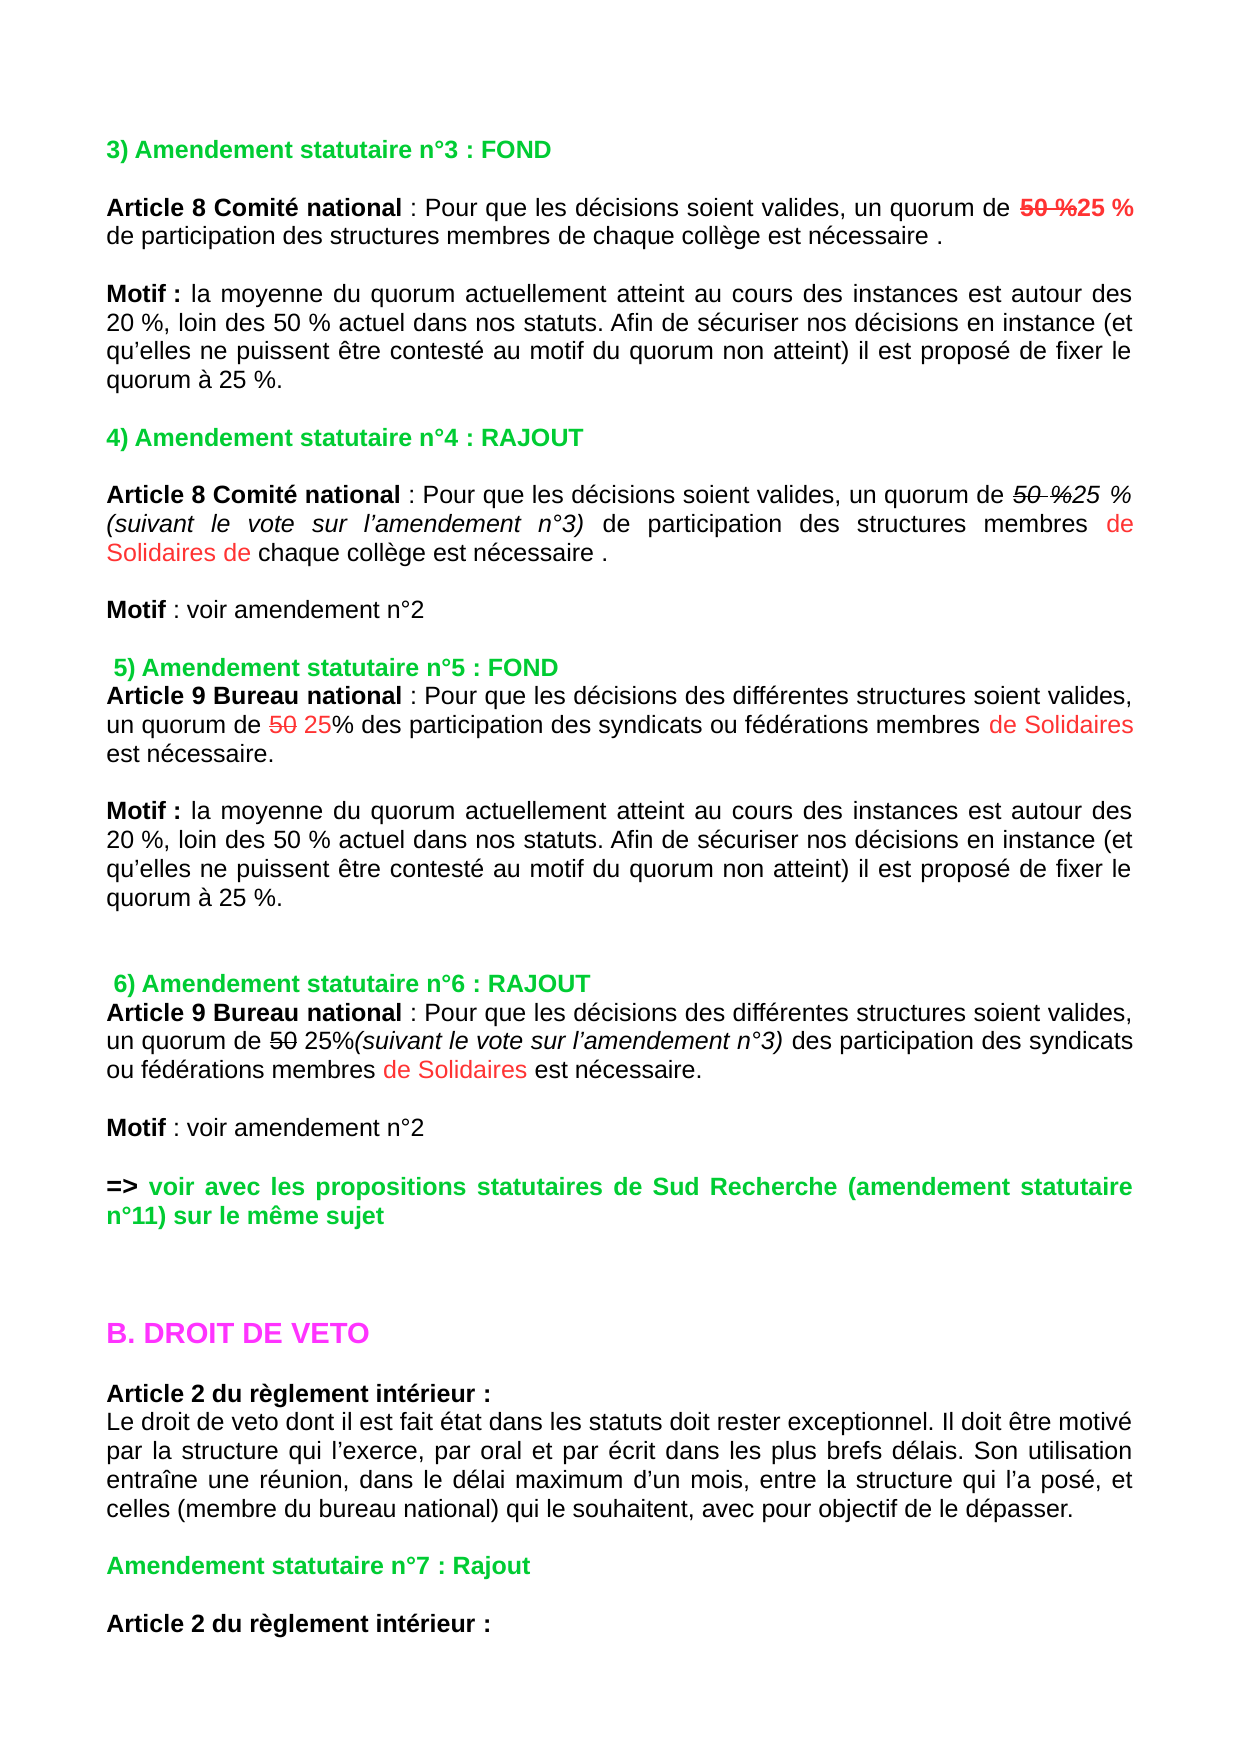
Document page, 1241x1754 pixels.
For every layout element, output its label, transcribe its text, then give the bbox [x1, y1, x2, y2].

text Article 8 Comité national : Pour que les décisions soient valides, un quorum de 50 %25 %(suivant le vote sur l’amendement n°3) de participation des structures membres de Solidaires de chaque collège est nécessaire . [106, 480, 1134, 566]
text B. DROIT DE VETO [106, 1316, 1134, 1350]
text 3) Amendement statutaire n°3 : FOND [106, 135, 1134, 164]
text Article 8 Comité national : Pour que les décisions soient valides, un quorum de 50 %25 % de participation des structures membres de chaque collège est nécessaire . [106, 192, 1134, 250]
text Le droit de veto dont il est fait état dans les statuts doit rester exceptionnel. Il doit être motivé par la structure qui l’exerce, par oral et par écrit dans les plus brefs délais. Son utilisation entraîne une réunion, dans le délai maximum d’un mois, entre la structure qui l’a posé, et celles (membre du bureau national) qui le souhaitent, avec pour objectif de le dépasser. [106, 1407, 1134, 1522]
text Article 9 Bureau national : Pour que les décisions des différentes structures soient valides, un quorum de 50 25% des participation des syndicats ou fédérations membres de Solidaires est nécessaire. [106, 681, 1134, 767]
text 4) Amendement statutaire n°4 : RAJOUT [106, 422, 1134, 451]
text Motif : voir amendement n°2 [106, 595, 1134, 624]
text Motif : voir amendement n°2 [106, 1112, 1134, 1141]
text Article 9 Bureau national : Pour que les décisions des différentes structures soient valides, un quorum de 50 25%(suivant le vote sur l’amendement n°3) des participation des syndicats ou fédérations membres de Solidaires est nécessaire. [106, 997, 1134, 1084]
text Article 2 du règlement intérieur : [106, 1378, 1134, 1407]
text 6) Amendement statutaire n°6 : RAJOUT [106, 969, 1134, 997]
text 5) Amendement statutaire n°5 : FOND [106, 652, 1134, 681]
text Article 2 du règlement intérieur : [106, 1608, 1134, 1637]
text Motif : la moyenne du quorum actuellement atteint au cours des instances est autour des 20 %, loin des 50 % actuel dans nos statuts. Afin de sécuriser nos décisions en instance (et qu’elles ne puissent être contesté au motif du quorum non atteint) il est proposé de fixer le quorum à 25 %. [106, 279, 1134, 394]
text Motif : la moyenne du quorum actuellement atteint au cours des instances est autour des 20 %, loin des 50 % actuel dans nos statuts. Afin de sécuriser nos décisions en instance (et qu’elles ne puissent être contesté au motif du quorum non atteint) il est proposé de fixer le quorum à 25 %. [106, 796, 1134, 911]
text => voir avec les propositions statutaires de Sud Recherche (amendement statutaire n°11) sur le même sujet [106, 1170, 1134, 1230]
text Amendement statutaire n°7 : Rajout [106, 1551, 1134, 1580]
